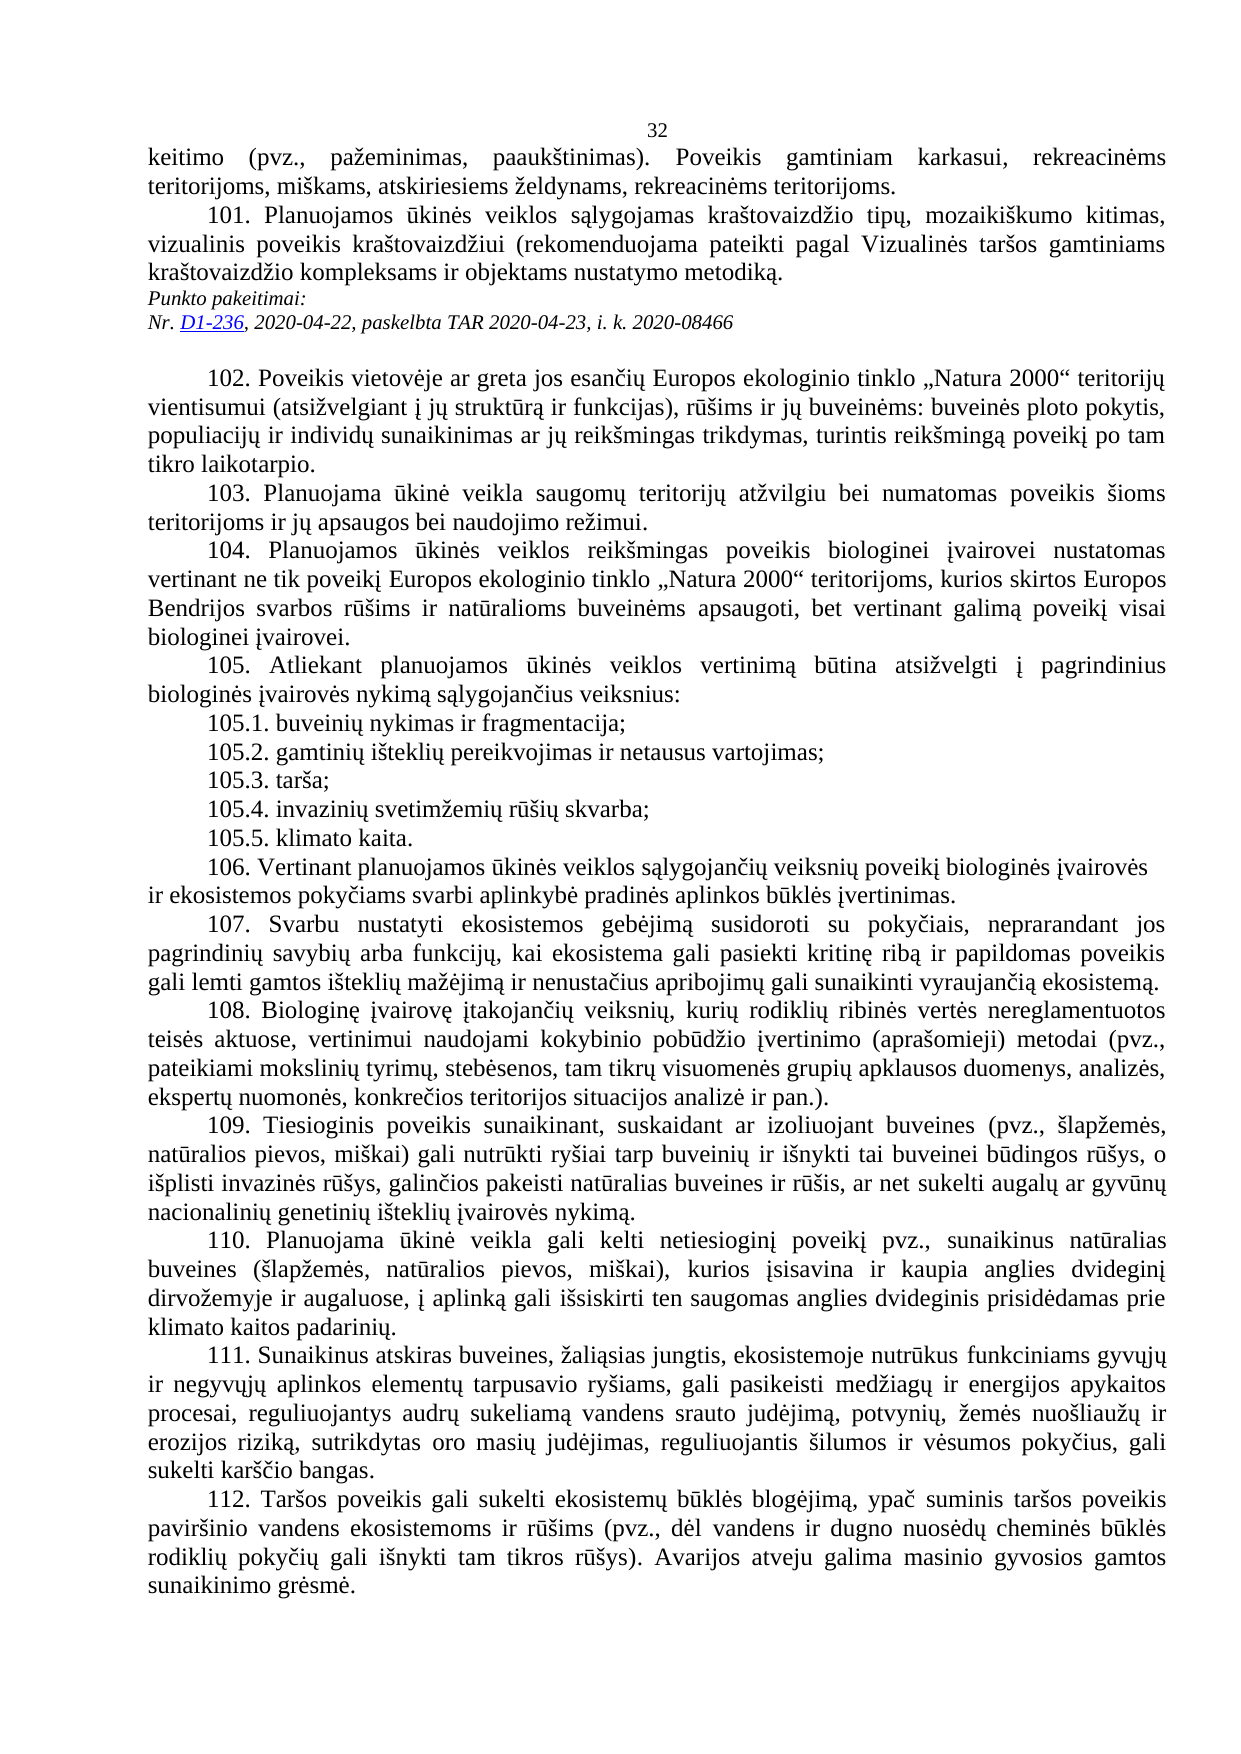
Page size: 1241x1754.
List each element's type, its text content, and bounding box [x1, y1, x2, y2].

text 101. Planuojamos ūkinės veiklos sąlygojamas kraštovaizdžio tipų, mozaikiškumo kitimas, vizualinis poveikis kraštovaizdžiui (rekomenduojama pateikti pagal Vizualinės taršos gamtiniams kraštovaizdžio kompleksams ir objektams nustatymo metodiką. [148, 200, 1167, 286]
text 107. Svarbu nustatyti ekosistemos gebėjimą susidoroti su pokyčiais, neprarandant jos pagrindinių savybių arba funkcijų, kai ekosistema gali pasiekti kritinę ribą ir papildomas poveikis gali lemti gamtos išteklių mažėjimą ir nenustačius apribojimų gali sunaikinti vyraujančią ekosistemą. [148, 909, 1167, 996]
text Punkto pakeitimai: [148, 286, 1167, 310]
text keitimo (pvz., pažeminimas, paaukštinimas). Poveikis gamtiniam karkasui, rekreacinėms teritorijoms, miškams, atskiriesiems želdynams, rekreacinėms teritorijoms. [148, 142, 1167, 200]
text 106. Vertinant planuojamos ūkinės veiklos sąlygojančių veiksnių poveikį biologinės įvairovės ir ekosistemos pokyčiams svarbi aplinkybė pradinės aplinkos būklės įvertinimas. [148, 852, 1167, 909]
text 111. Sunaikinus atskiras buveines, žaliąsias jungtis, ekosistemoje nutrūkus funkciniams gyvųjų ir negyvųjų aplinkos elementų tarpusavio ryšiams, gali pasikeisti medžiagų ir energijos apykaitos procesai, reguliuojantys audrų sukeliamą vandens srauto judėjimą, potvynių, žemės nuošliaužų ir erozijos riziką, sutrikdytas oro masių judėjimas, reguliuojantis šilumos ir vėsumos pokyčius, gali sukelti karščio bangas. [148, 1341, 1167, 1484]
text 105.1. buveinių nykimas ir fragmentacija; [148, 708, 1167, 737]
text 105. Atliekant planuojamos ūkinės veiklos vertinimą būtina atsižvelgti į pagrindinius biologinės įvairovės nykimą sąlygojančius veiksnius: [148, 651, 1167, 708]
text 105.2. gamtinių išteklių pereikvojimas ir netausus vartojimas; [148, 737, 1167, 766]
text 102. Poveikis vietovėje ar greta jos esančių Europos ekologinio tinklo „Natura 2000“ teritorijų vientisumui (atsižvelgiant į jų struktūrą ir funkcijas), rūšims ir jų buveinėms: buveinės ploto pokytis, populiacijų ir individų sunaikinimas ar jų reikšmingas trikdymas, turintis reikšmingą poveikį po tam tikro laikotarpio. [148, 363, 1167, 478]
text 105.4. invazinių svetimžemių rūšių skvarba; [148, 794, 1167, 823]
text 109. Tiesioginis poveikis sunaikinant, suskaidant ar izoliuojant buveines (pvz., šlapžemės, natūralios pievos, miškai) gali nutrūkti ryšiai tarp buveinių ir išnykti tai buveinei būdingos rūšys, o išplisti invazinės rūšys, galinčios pakeisti natūralias buveines ir rūšis, ar net sukelti augalų ar gyvūnų nacionalinių genetinių išteklių įvairovės nykimą. [148, 1111, 1167, 1226]
text Nr. D1-236, 2020-04-22, paskelbta TAR 2020-04-23, i. k. 2020-08466 [148, 310, 1167, 334]
text 108. Biologinę įvairovę įtakojančių veiksnių, kurių rodiklių ribinės vertės nereglamentuotos teisės aktuose, vertinimui naudojami kokybinio pobūdžio įvertinimo (aprašomieji) metodai (pvz., pateikiami mokslinių tyrimų, stebėsenos, tam tikrų visuomenės grupių apklausos duomenys, analizės, ekspertų nuomonės, konkrečios teritorijos situacijos analizė ir pan.). [148, 996, 1167, 1111]
text 112. Taršos poveikis gali sukelti ekosistemų būklės blogėjimą, ypač suminis taršos poveikis paviršinio vandens ekosistemoms ir rūšims (pvz., dėl vandens ir dugno nuosėdų cheminės būklės rodiklių pokyčių gali išnykti tam tikros rūšys). Avarijos atveju galima masinio gyvosios gamtos sunaikinimo grėsmė. [148, 1484, 1167, 1599]
text 105.5. klimato kaita. [148, 823, 1167, 852]
text 104. Planuojamos ūkinės veiklos reikšmingas poveikis biologinei įvairovei nustatomas vertinant ne tik poveikį Europos ekologinio tinklo „Natura 2000“ teritorijoms, kurios skirtos Europos Bendrijos svarbos rūšims ir natūralioms buveinėms apsaugoti, bet vertinant galimą poveikį visai biologinei įvairovei. [148, 536, 1167, 651]
text 110. Planuojama ūkinė veikla gali kelti netiesioginį poveikį pvz., sunaikinus natūralias buveines (šlapžemės, natūralios pievos, miškai), kurios įsisavina ir kaupia anglies dvideginį dirvožemyje ir augaluose, į aplinką gali išsiskirti ten saugomas anglies dvideginis prisidėdamas prie klimato kaitos padarinių. [148, 1226, 1167, 1341]
text 103. Planuojama ūkinė veikla saugomų teritorijų atžvilgiu bei numatomas poveikis šioms teritorijoms ir jų apsaugos bei naudojimo režimui. [148, 478, 1167, 536]
text 105.3. tarša; [148, 766, 1167, 794]
